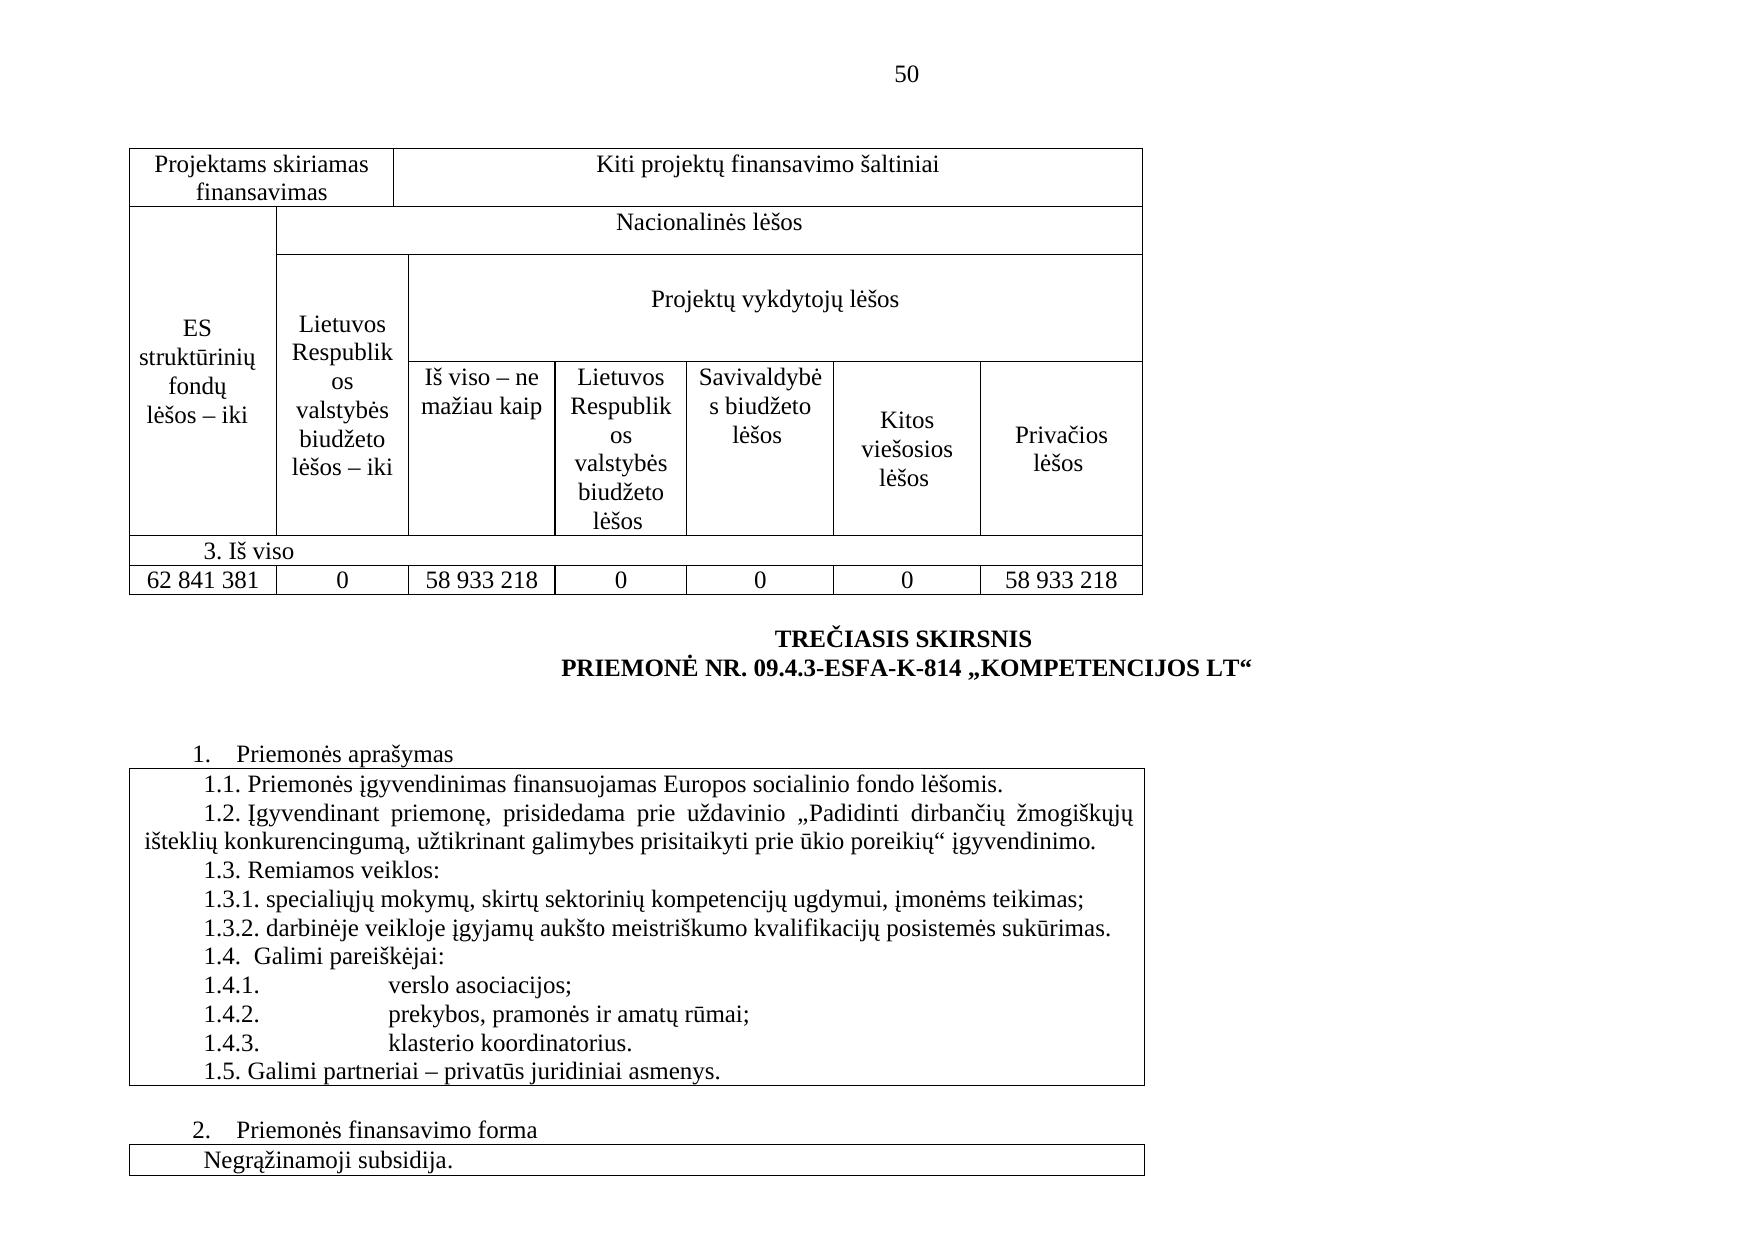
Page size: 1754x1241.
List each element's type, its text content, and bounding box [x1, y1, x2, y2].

table_cell 1.3. Remiamos veiklos: 1.3.1. specialiųjų mokymų, skirtų sektorinių kompetencijų ugdymui, įmonėms teikimas; 1.3.2. darbinėje veikloje įgyjamų aukšto meistriškumo kvalifikacijų posistemės sukūrimas. [130, 855, 1144, 941]
table_cell Iš viso – ne mažiau kaip [409, 362, 554, 535]
table_cell Kitos viešosios lėšos [834, 362, 980, 535]
table_cell 58 933 218 [409, 566, 554, 594]
table_header Negrąžinamoji subsidija. [130, 1145, 1144, 1175]
table_cell Savivaldybės biudžeto lėšos [687, 362, 833, 535]
table_cell 0 [277, 566, 408, 594]
table_cell 1.4. Galimi pareiškėjai: 1.4.1. verslo asociacijos; 1.4.2. prekybos, pramonės ir amatų rūmai; 1.4.3. klasterio koordinatorius. 1.5. Galimi partneriai – privatūs juridiniai asmenys. [130, 941, 1144, 1085]
table_cell 0 [834, 566, 980, 594]
text PRIEMONĖ NR. 09.4.3-ESFA-K-814 „KOMPETENCIJOS lt“ [118, 653, 1695, 682]
table_cell Lietuvos Respublikos valstybės biudžeto lėšos – iki [277, 255, 408, 535]
table_cell 1.2. Įgyvendinant priemonę, prisidedama prie uždavinio „Padidinti dirbančių žmogiškųjų išteklių konkurencingumą, užtikrinant galimybes prisitaikyti prie ūkio poreikių“ įgyvendinimo. [130, 798, 1144, 855]
table_cell ES struktūrinių fondų lėšos – iki [130, 207, 276, 535]
table_header Kiti projektų finansavimo šaltiniai [394, 149, 1142, 206]
table_cell Privačios lėšos [981, 362, 1142, 535]
table_cell Projektų vykdytojų lėšos [409, 255, 1142, 361]
table_cell 58 933 218 [981, 566, 1142, 594]
text 2. Priemonės finansavimo forma [192, 1115, 1695, 1144]
table_header 1.1. Priemonės įgyvendinimas finansuojamas Europos socialinio fondo lėšomis. [130, 769, 1144, 798]
table_cell 0 [556, 566, 686, 594]
table_cell 62 841 381 [130, 566, 276, 594]
table_cell Nacionalinės lėšos [277, 207, 1142, 254]
text 1. Priemonės aprašymas [192, 739, 1695, 768]
table_cell Lietuvos Respublikos valstybės biudžeto lėšos [556, 362, 686, 535]
table_cell 3. Iš viso [130, 536, 1142, 564]
text TREČIASIS SKIRSNIS [118, 624, 1695, 653]
table_cell 0 [687, 566, 833, 594]
table_header Projektams skiriamas finansavimas [130, 149, 393, 206]
